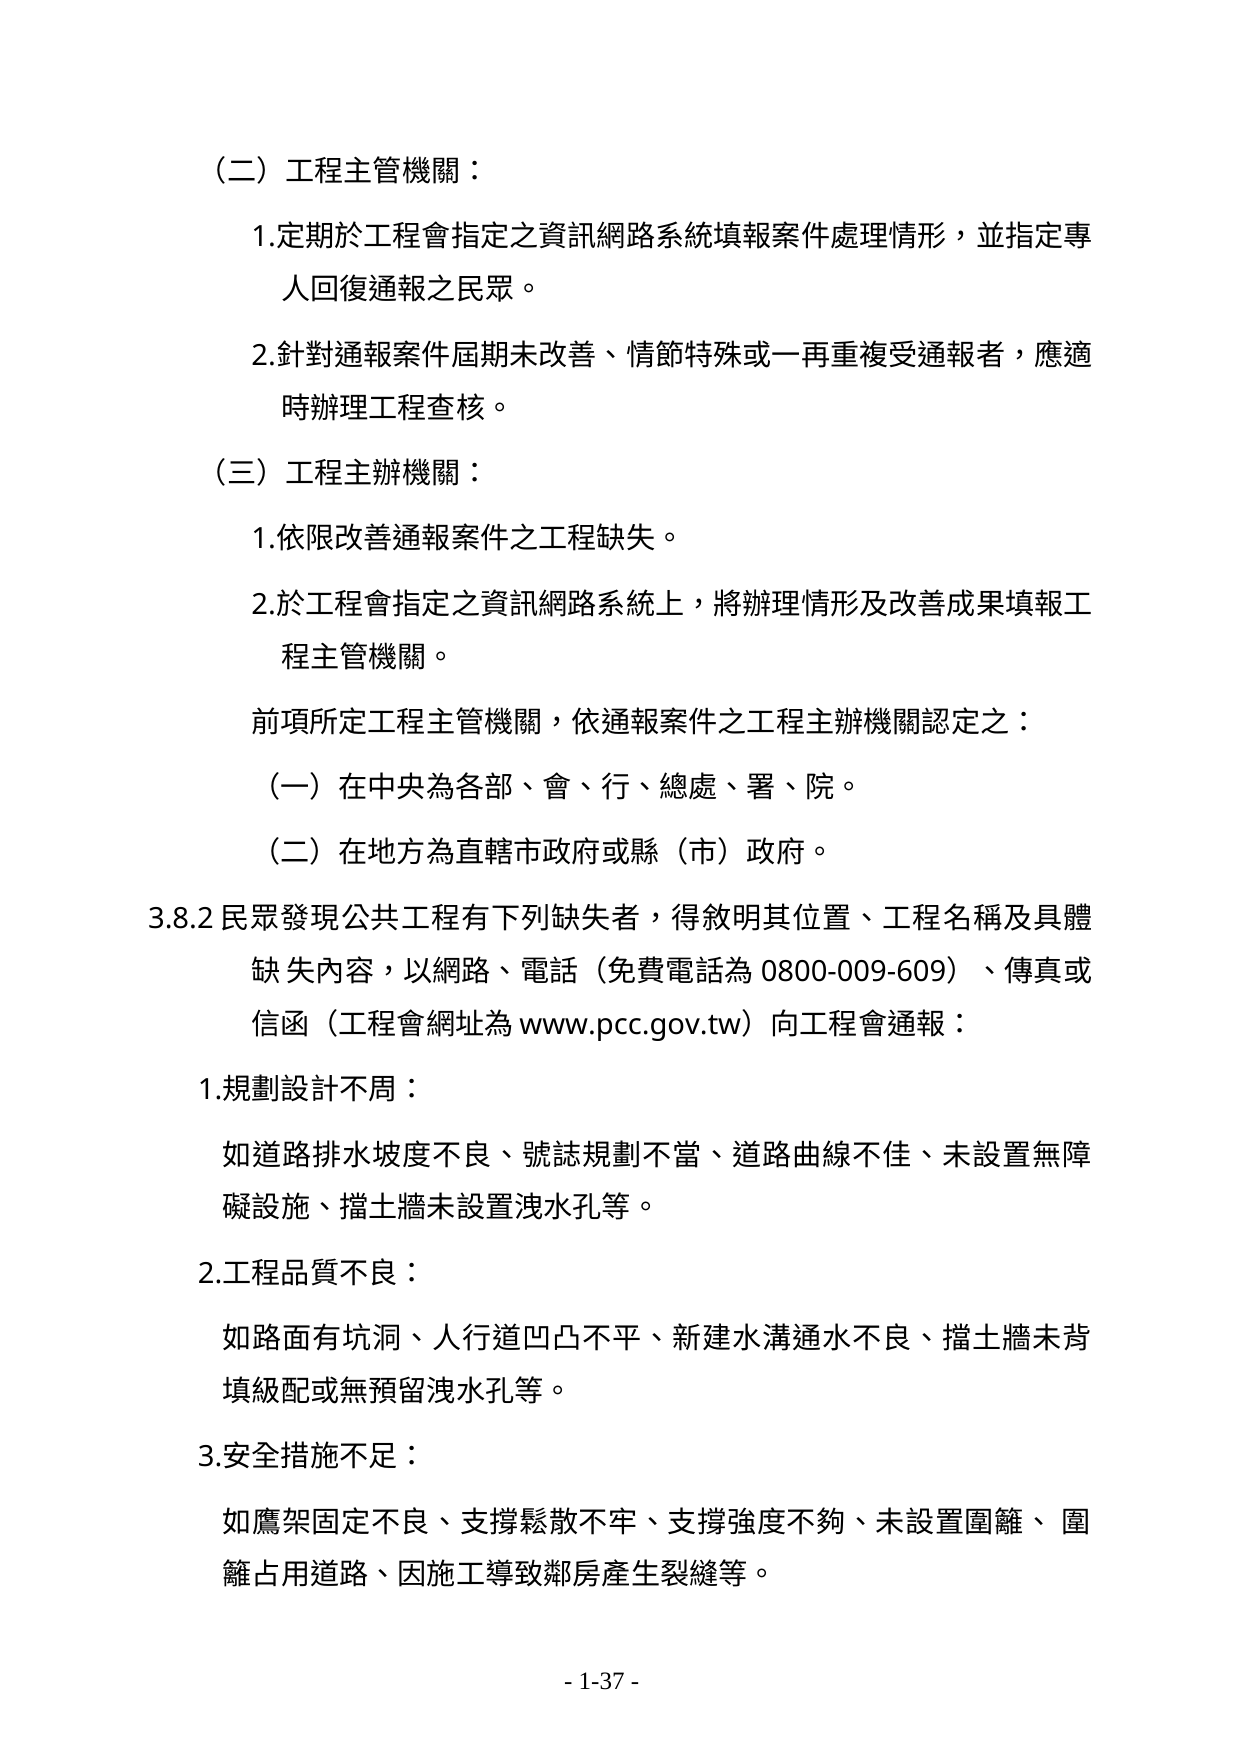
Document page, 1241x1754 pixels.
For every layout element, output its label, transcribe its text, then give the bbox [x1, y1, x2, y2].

text 如路面有坑洞、人行道凹凸不平、新建水溝通水不良、擋土牆未背填級配或無預留洩水孔等。 [222, 1314, 1092, 1410]
text 前項所定工程主管機關，依通報案件之工程主辦機關認定之： [227, 698, 1092, 741]
text 3.8.2民眾發現公共工程有下列缺失者，得敘明其位置、工程名稱及具體缺 失內容，以網路、電話（免費電話為0800-009-609）、傳真或信函（工程會網址為www.pcc.gov.tw）向工程會通報： [148, 894, 1092, 1043]
text 1.依限改善通報案件之工程缺失。 [251, 515, 1092, 557]
text （一）在中央為各部、會、行、總處、署、院。 [227, 764, 1092, 806]
text （二）在地方為直轄市政府或縣（市）政府。 [227, 829, 1092, 871]
text 2.工程品質不良： [198, 1249, 1092, 1292]
text 如道路排水坡度不良、號誌規劃不當、道路曲線不佳、未設置無障礙設施、擋土牆未設置洩水孔等。 [222, 1131, 1092, 1226]
text 2.針對通報案件屆期未改善、情節特殊或一再重複受通報者，應適時辦理工程查核。 [251, 331, 1092, 426]
text 1.定期於工程會指定之資訊網路系統填報案件處理情形，並指定專人回復通報之民眾。 [251, 213, 1092, 308]
text 3.安全措施不足： [198, 1433, 1092, 1475]
text 2.於工程會指定之資訊網路系統上，將辦理情形及改善成果填報工程主管機關。 [251, 580, 1092, 675]
text （二）工程主管機關： [198, 148, 1092, 190]
text （三）工程主辦機關： [198, 449, 1092, 492]
text 1.規劃設計不周： [198, 1066, 1092, 1108]
text 如鷹架固定不良、支撐鬆散不牢、支撐強度不夠、未設置圍籬、 圍籬占用道路、因施工導致鄰房產生裂縫等。 [222, 1498, 1092, 1593]
